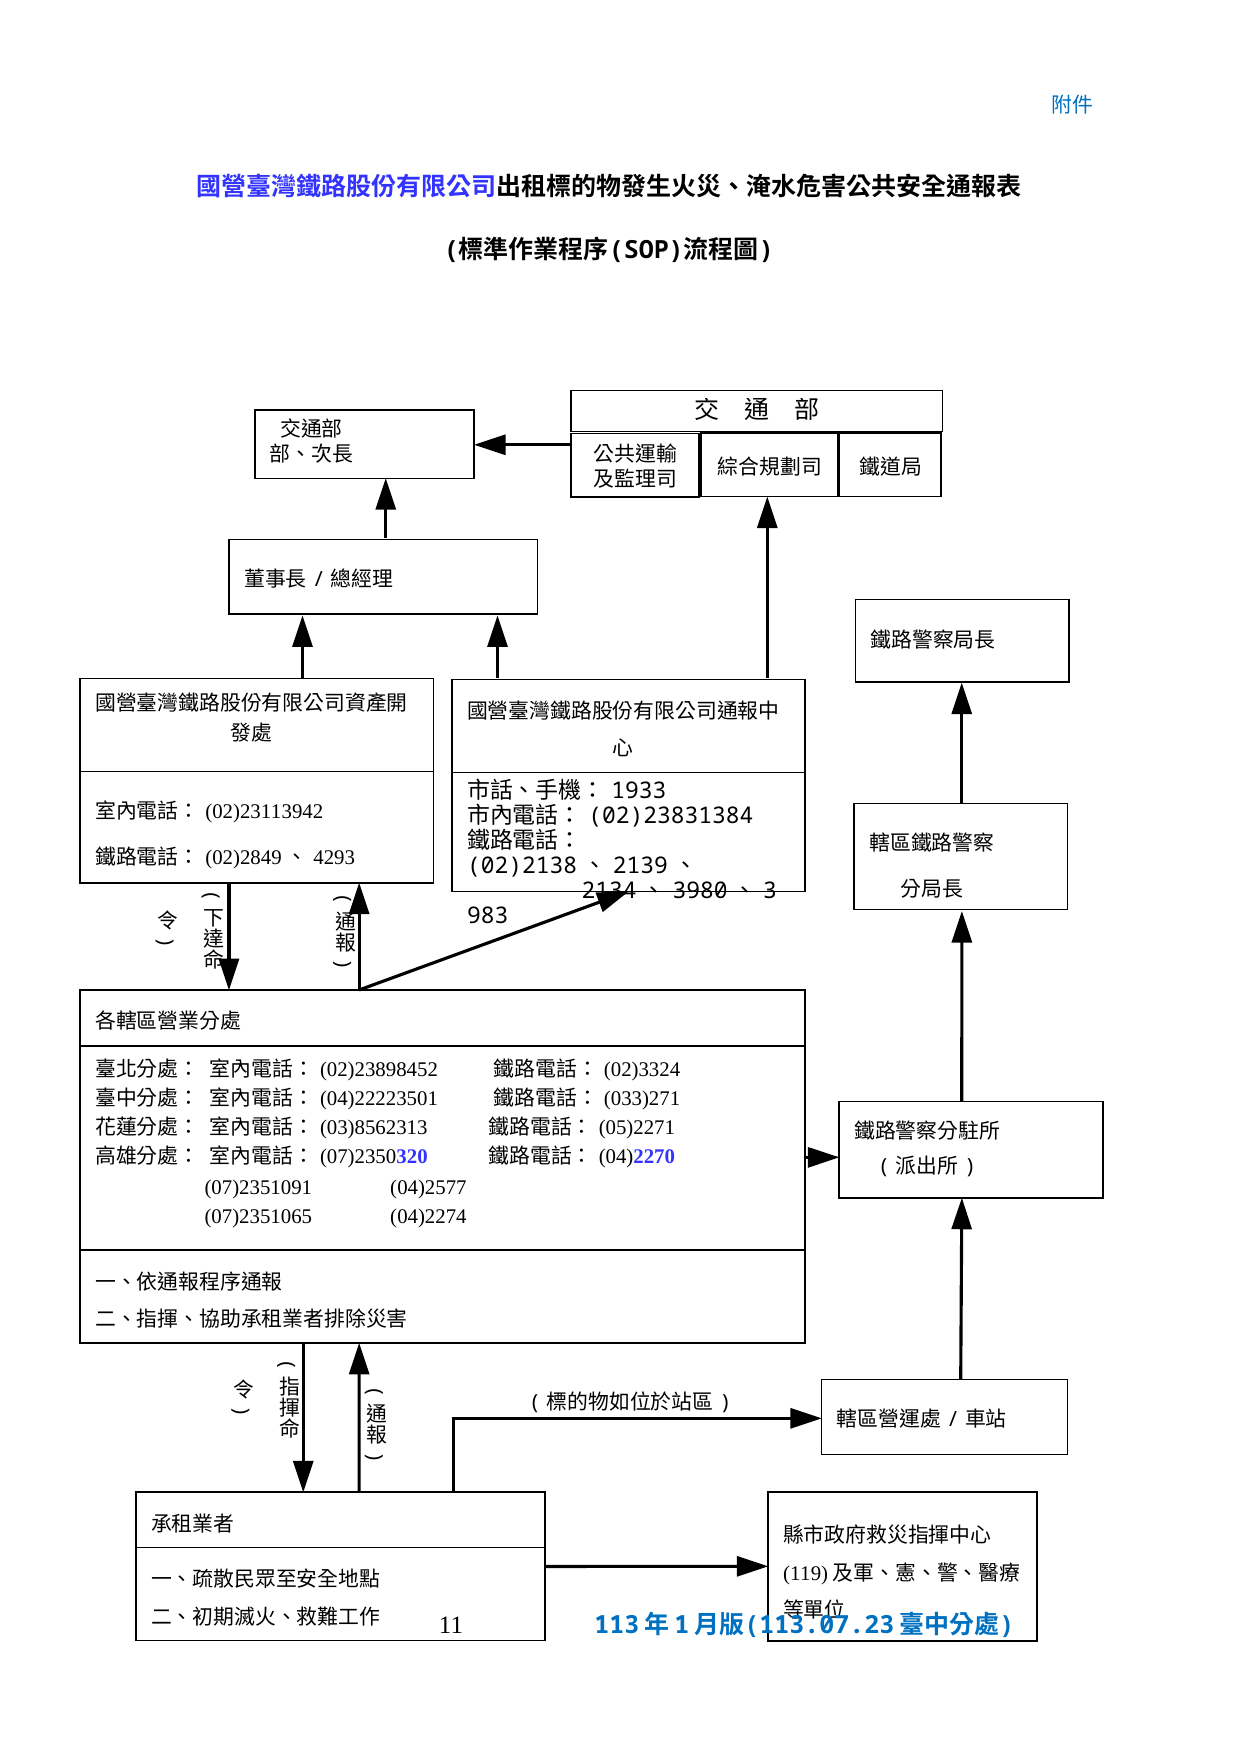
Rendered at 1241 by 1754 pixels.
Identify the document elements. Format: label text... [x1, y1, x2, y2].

text 交 通 部 [587, 398, 926, 423]
text 綜合規劃司 [717, 441, 822, 483]
text 公共運輸及監理司 [587, 442, 683, 489]
text 鐵道局 [855, 441, 925, 483]
text 國營臺灣鐵路股份有限公司出租標的物發生火災、淹水危害公共安全通報表 [44, 143, 1172, 206]
text (標準作業程序(SOP)流程圖) [44, 206, 1172, 268]
